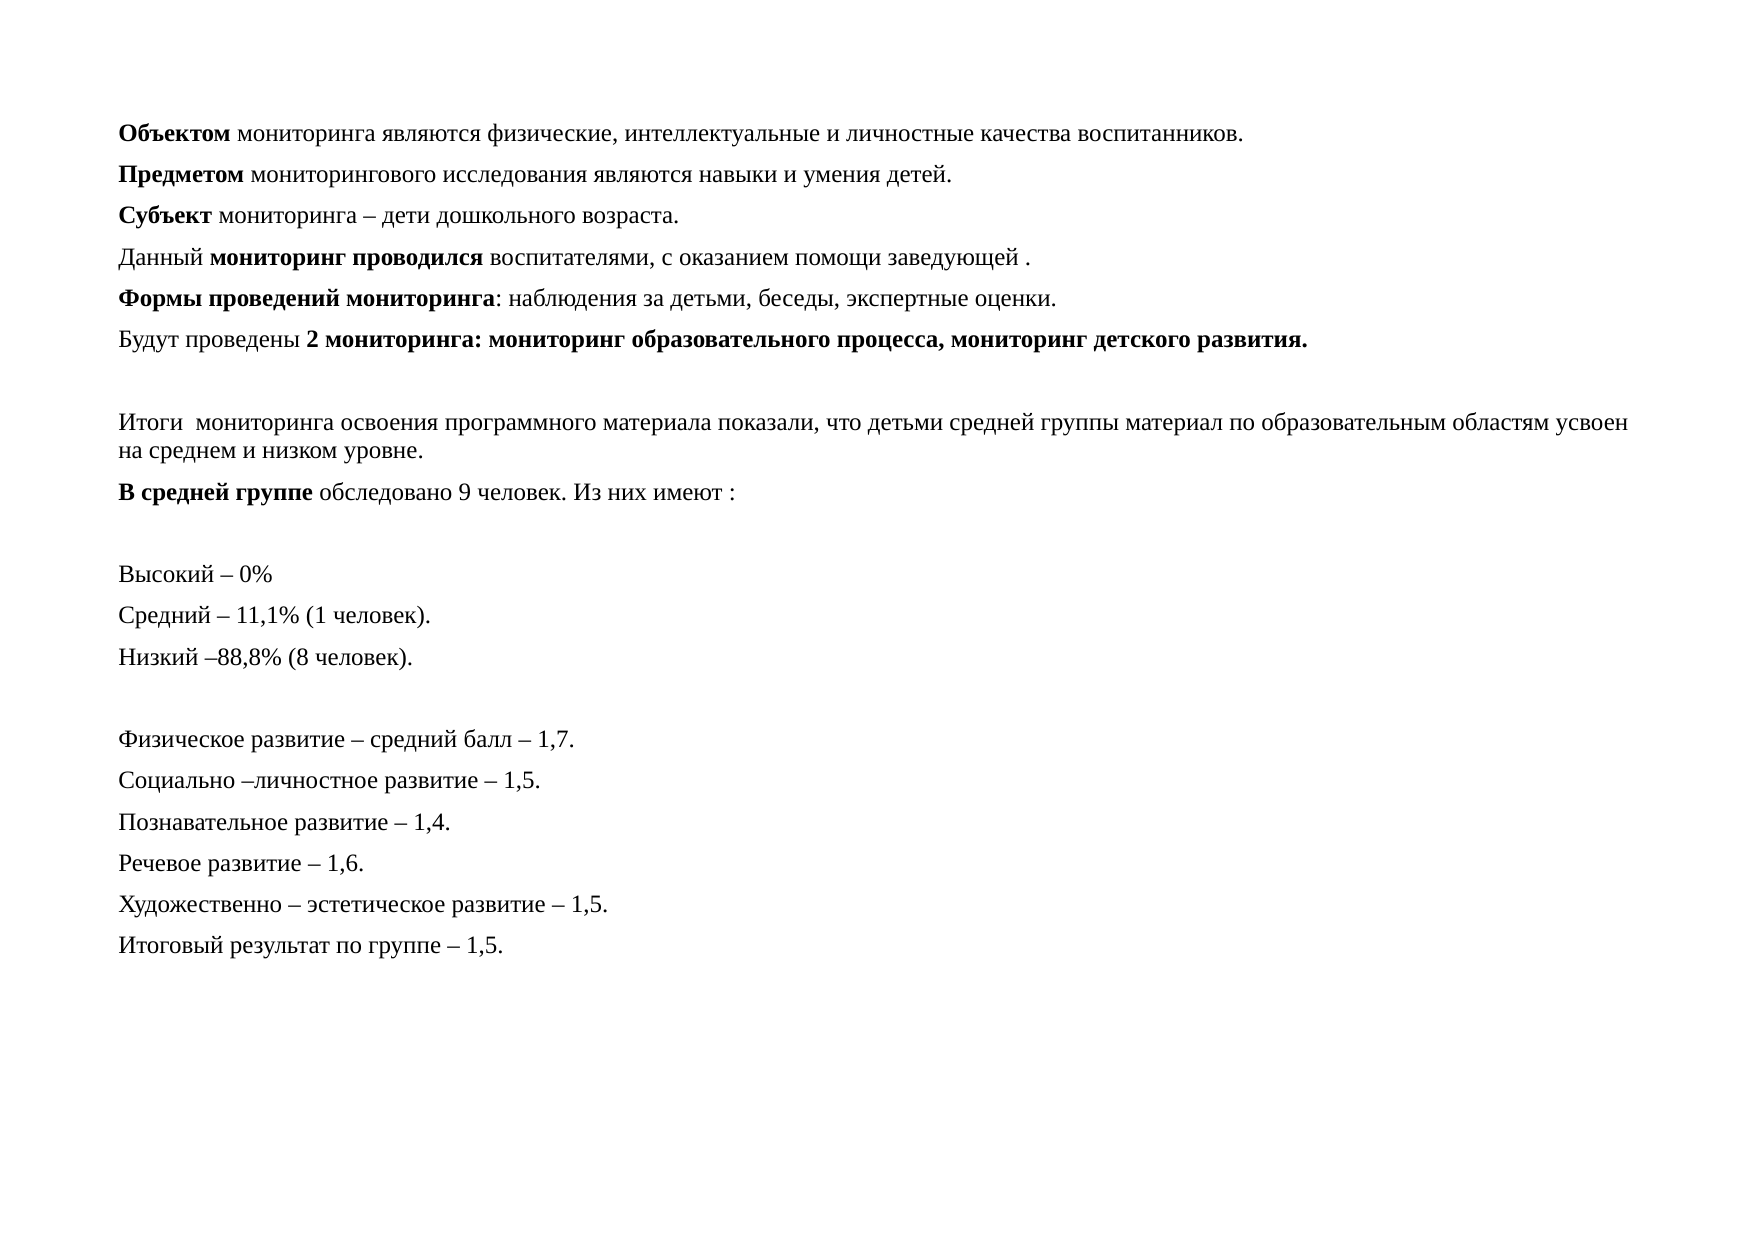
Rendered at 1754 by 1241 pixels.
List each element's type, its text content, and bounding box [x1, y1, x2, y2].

text В средней группе обследовано 9 человек. Из них имеют : [118, 477, 1636, 506]
text Объектом мониторинга являются физические, интеллектуальные и личностные качества воспитанников. [118, 118, 1636, 147]
text Субъект мониторинга – дети дошкольного возраста. [118, 201, 1636, 229]
text Высокий – 0% [118, 559, 1636, 588]
text Познавательное развитие – 1,4. [118, 807, 1636, 836]
text Итоги мониторинга освоения программного материала показали, что детьми средней группы материал по образовательным областям усвоен на среднем и низком уровне. [118, 407, 1636, 464]
text Будут проведены 2 мониторинга: мониторинг образовательного процесса, мониторинг детского развития. [118, 324, 1636, 353]
text Социально –личностное развитие – 1,5. [118, 766, 1636, 794]
text Низкий –88,8% (8 человек). [118, 642, 1636, 671]
text Физическое развитие – средний балл – 1,7. [118, 724, 1636, 753]
text Речевое развитие – 1,6. [118, 848, 1636, 877]
text Данный мониторинг проводился воспитателями, с оказанием помощи заведующей . [118, 242, 1636, 271]
text Художественно – эстетическое развитие – 1,5. [118, 889, 1636, 918]
text Формы проведений мониторинга: наблюдения за детьми, беседы, экспертные оценки. [118, 283, 1636, 312]
text Средний – 11,1% (1 человек). [118, 601, 1636, 629]
text Предметом мониторингового исследования являются навыки и умения детей. [118, 159, 1636, 188]
text Итоговый результат по группе – 1,5. [118, 931, 1636, 959]
